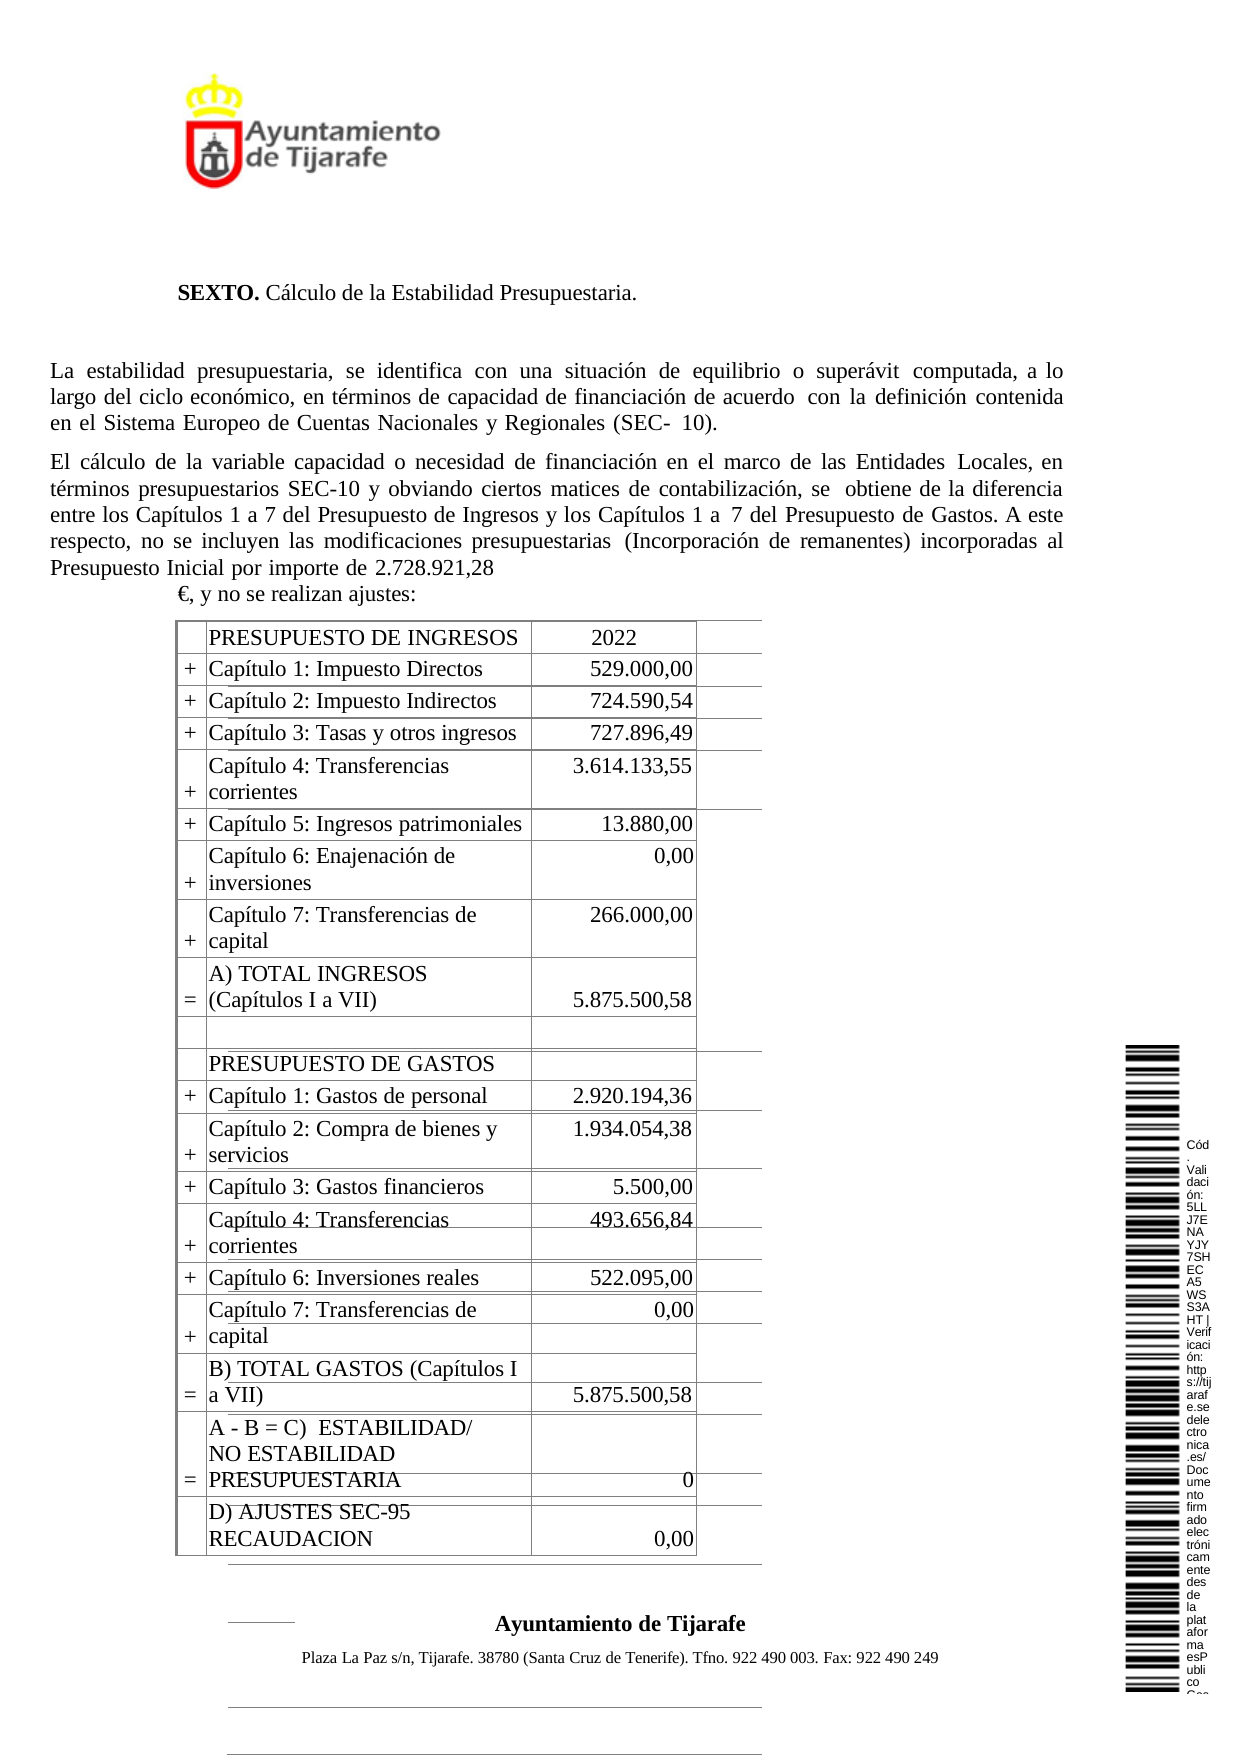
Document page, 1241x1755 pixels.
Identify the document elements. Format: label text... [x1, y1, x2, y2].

table_cell Capítulo 7: Transferencias de capital [207, 900, 531, 957]
table_cell = [178, 1354, 206, 1411]
table_cell Capítulo 6: Enajenación de inversiones [207, 841, 531, 898]
table_cell A - B = C) ESTABILIDAD/ NO ESTABILIDAD PRESUPUESTARIA [207, 1412, 531, 1496]
table_header [178, 622, 206, 653]
table_cell 0 [532, 1474, 696, 1496]
table_cell + [178, 686, 206, 717]
table_cell Capítulo 5: Ingresos patrimoniales [207, 809, 531, 840]
table_cell D) AJUSTES SEC-95 RECAUDACION [207, 1497, 531, 1555]
table_cell [532, 1017, 696, 1048]
text SEXTO. Cálculo de la Estabilidad Presupuestaria. [177, 279, 1195, 305]
table_cell + [178, 1263, 206, 1294]
table_cell Capítulo 1: Impuesto Directos [207, 654, 531, 685]
table_cell 0,00 [532, 1295, 696, 1323]
table_cell [178, 1017, 206, 1048]
table_cell = [178, 958, 206, 1016]
table_cell 0,00 [532, 1506, 696, 1555]
table_cell [178, 1049, 206, 1080]
table_cell 529.000,00 [532, 654, 696, 685]
table_cell = [178, 1412, 206, 1496]
table_cell 5.875.500,58 [532, 958, 696, 1016]
table_cell Capítulo 2: Compra de bienes y servicios [207, 1114, 531, 1171]
table_cell 2.920.194,36 [532, 1081, 696, 1110]
table_cell 522.095,00 [532, 1263, 696, 1291]
table_cell + [178, 1172, 206, 1203]
table_cell [207, 1017, 531, 1048]
table_cell [532, 1354, 696, 1382]
table_cell 266.000,00 [532, 900, 696, 957]
table_cell [532, 1228, 696, 1259]
table_cell 727.896,49 [532, 719, 696, 749]
table_cell 3.614.133,55 [532, 751, 696, 808]
table_cell Capítulo 3: Gastos financieros [207, 1172, 531, 1203]
table_cell [532, 1415, 696, 1473]
table_cell [532, 1497, 696, 1505]
table_cell Capítulo 6: Inversiones reales [207, 1263, 531, 1294]
table_header PRESUPUESTO DE INGRESOS [207, 622, 531, 653]
table_cell Capítulo 3: Tasas y otros ingresos [207, 718, 531, 749]
table_cell + [178, 750, 206, 808]
table_cell + [178, 1081, 206, 1112]
table_cell + [178, 718, 206, 749]
table_cell + [178, 809, 206, 840]
table_cell [532, 1052, 696, 1080]
table_cell 1.934.054,38 [532, 1114, 696, 1168]
text La estabilidad presupuestaria, se identifica con una situación de equilibrio o superávit computada, a lo largo del ciclo económico, en términos de capacidad de financiación de acuerdo con la definición contenida en el Sistema Europeo de Cuentas Nacionales y Regionales (SEC- 10). [50, 357, 1064, 436]
table_cell + [178, 1204, 206, 1262]
table_cell 13.880,00 [532, 810, 696, 840]
text Cód. Validación: 5LLJ7ENAYJY7SHECA5WSS3AHT | Verificación: https://tijarafe.sedelectronica.es/ Documento firmado electrónicamente desde la plataforma esPublico Gestiona | Página 4 de 5 [1186, 1139, 1212, 1694]
table_cell + [178, 900, 206, 957]
table_cell Capítulo 7: Transferencias de capital [207, 1295, 531, 1353]
table_cell + [178, 1295, 206, 1353]
table_cell Capítulo 2: Impuesto Indirectos [207, 686, 531, 717]
table_cell A) TOTAL INGRESOS (Capítulos I a VII) [207, 958, 531, 1016]
table_cell 5.875.500,58 [532, 1383, 696, 1411]
table_cell 5.500,00 [532, 1172, 696, 1203]
table_cell 493.656,84 [532, 1204, 696, 1227]
table_cell 724.590,54 [532, 687, 696, 717]
table_cell + [178, 1114, 206, 1171]
table_cell Capítulo 4: Transferencias corrientes [207, 750, 531, 808]
table_cell + [178, 841, 206, 898]
table_cell [532, 1324, 696, 1353]
table_cell + [178, 654, 206, 685]
table_cell 0,00 [532, 841, 696, 898]
text €, y no se realizan ajustes: [177, 580, 1195, 607]
table_cell PRESUPUESTO DE GASTOS [207, 1049, 531, 1080]
table_cell B) TOTAL GASTOS (Capítulos I a VII) [207, 1354, 531, 1411]
table_cell [178, 1497, 206, 1555]
table_cell Capítulo 1: Gastos de personal [207, 1081, 531, 1112]
text El cálculo de la variable capacidad o necesidad de financiación en el marco de las Entidades Locales, en términos presupuestarios SEC-10 y obviando ciertos matices de contabilización, se obtiene de la diferencia entre los Capítulos 1 a 7 del Presupuesto de Ingresos y los Capítulos 1 a 7 del Presupuesto de Gastos. A este respecto, no se incluyen las modificaciones presupuestarias (Incorporación de remanentes) incorporadas al Presupuesto Inicial por importe de 2.728.921,28 [50, 448, 1064, 580]
table_header 2022 [532, 622, 696, 653]
table_cell Capítulo 4: Transferencias corrientes [207, 1204, 531, 1262]
